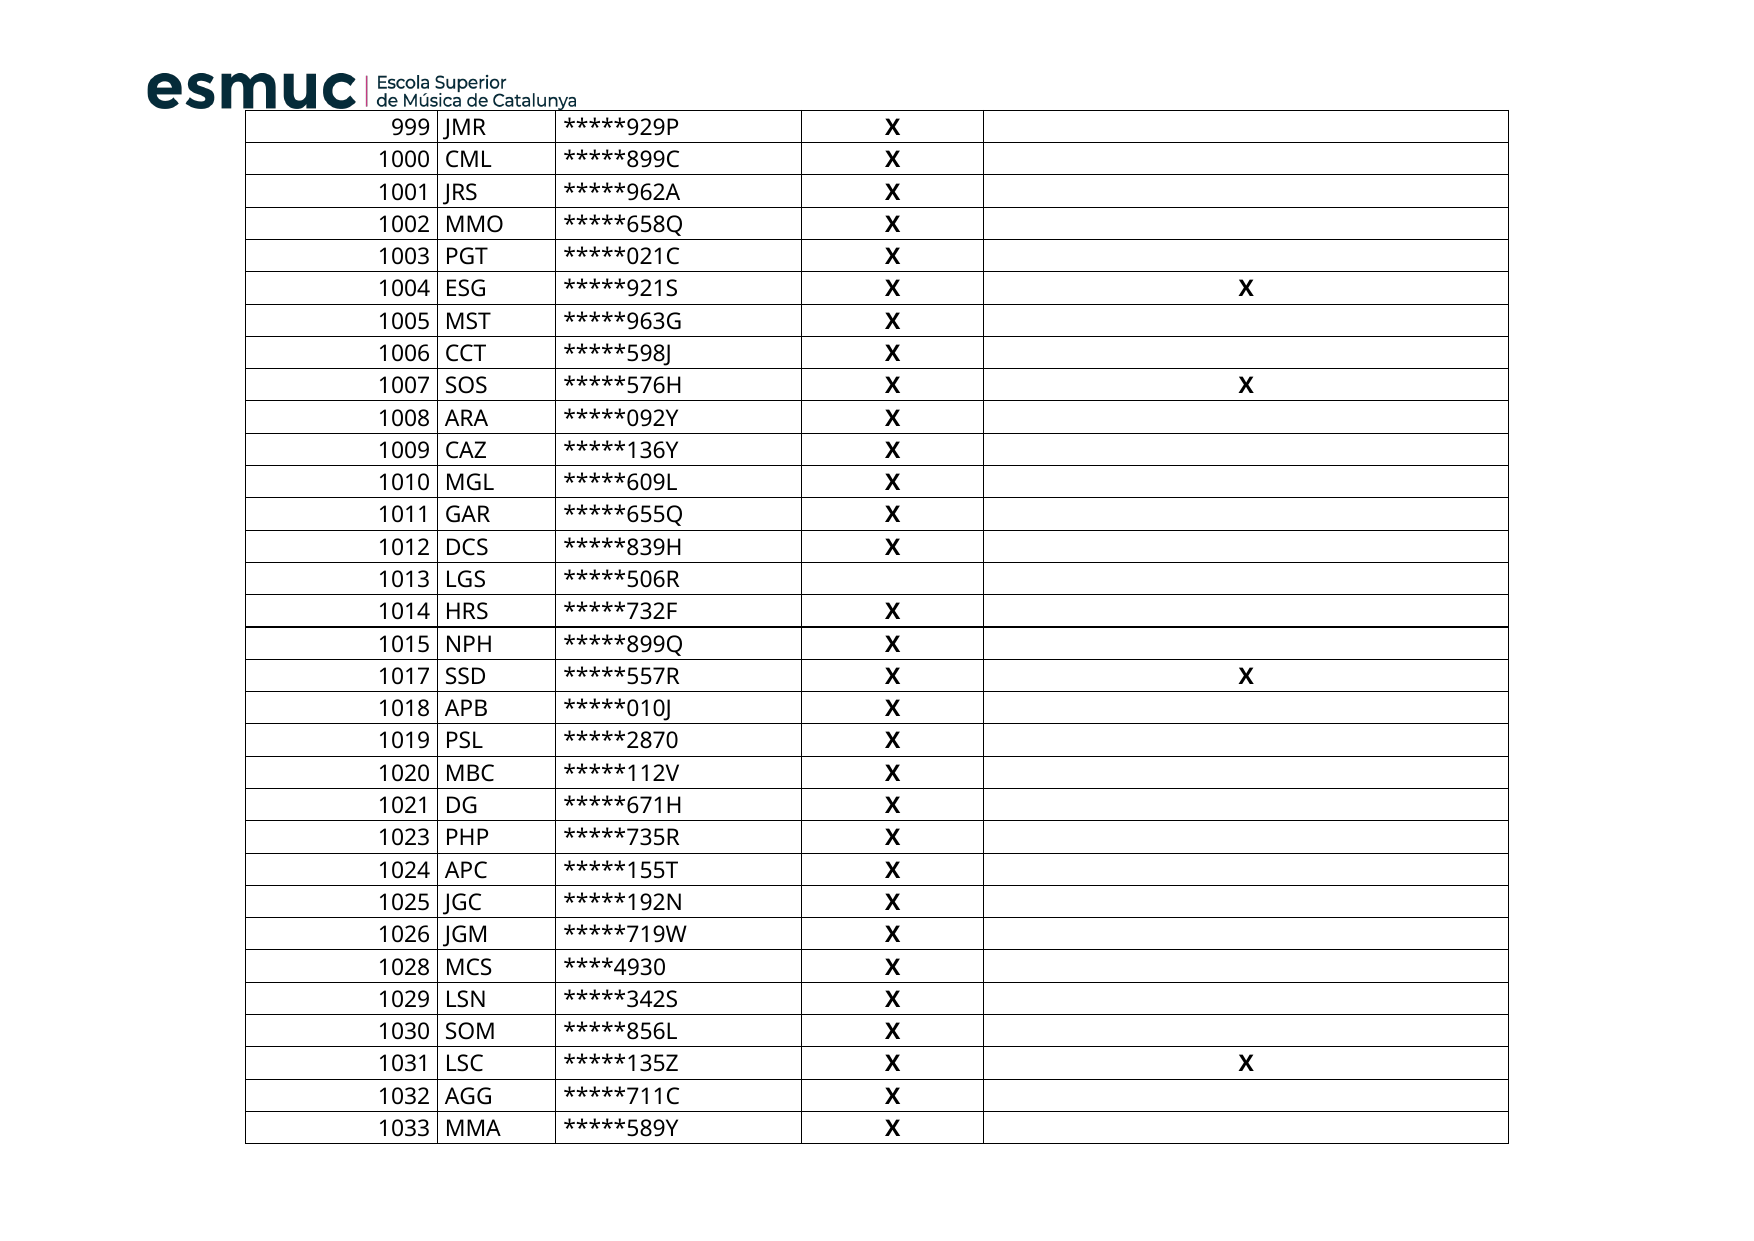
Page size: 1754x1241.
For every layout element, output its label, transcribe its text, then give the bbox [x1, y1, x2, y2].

table_cell X [802, 757, 983, 788]
table_cell 1029 [246, 983, 437, 1014]
table_cell *****135Z [556, 1047, 801, 1078]
table_cell X [802, 208, 983, 239]
table_cell 1020 [246, 757, 437, 788]
table_cell 1007 [246, 369, 437, 400]
table_cell [802, 563, 983, 594]
table_cell *****735R [556, 821, 801, 852]
table_cell 1017 [246, 660, 437, 691]
table_cell [984, 111, 1508, 142]
table_cell [984, 595, 1508, 626]
table_cell *****839H [556, 531, 801, 562]
table_cell *****963G [556, 305, 801, 336]
table_cell *****112V [556, 757, 801, 788]
table_cell [984, 208, 1508, 239]
table_cell [984, 692, 1508, 723]
table_cell X [802, 434, 983, 465]
table_cell [984, 628, 1508, 659]
table_cell APC [438, 854, 555, 885]
table_cell *****899C [556, 143, 801, 174]
table_cell X [802, 305, 983, 336]
table_cell *****962A [556, 175, 801, 207]
table_cell SOM [438, 1015, 555, 1046]
table_cell 1024 [246, 854, 437, 885]
table_cell X [802, 466, 983, 497]
table_cell [984, 143, 1508, 174]
table_cell X [984, 272, 1508, 303]
table_cell MGL [438, 466, 555, 497]
table_cell 1000 [246, 143, 437, 174]
table_cell [984, 854, 1508, 885]
table_cell LGS [438, 563, 555, 594]
table_cell *****010J [556, 692, 801, 723]
table_cell X [802, 531, 983, 562]
table_cell LSC [438, 1047, 555, 1078]
table_cell *****136Y [556, 434, 801, 465]
table_cell JGM [438, 918, 555, 949]
table_cell 1033 [246, 1112, 437, 1143]
table_cell NPH [438, 628, 555, 659]
table_cell SOS [438, 369, 555, 400]
table_cell CML [438, 143, 555, 174]
table_cell *****671H [556, 789, 801, 820]
table_cell *****899Q [556, 628, 801, 659]
table_cell [984, 563, 1508, 594]
table_cell ESG [438, 272, 555, 303]
table_cell 1032 [246, 1080, 437, 1111]
table_cell MMA [438, 1112, 555, 1143]
table_cell X [984, 1047, 1508, 1078]
table_cell 1001 [246, 175, 437, 207]
table_cell CAZ [438, 434, 555, 465]
table_cell X [802, 983, 983, 1014]
table_cell [984, 886, 1508, 917]
table_cell GAR [438, 498, 555, 529]
table_cell 1028 [246, 950, 437, 982]
table_cell *****856L [556, 1015, 801, 1046]
table_cell *****921S [556, 272, 801, 303]
table_cell X [802, 369, 983, 400]
table_cell AGG [438, 1080, 555, 1111]
table_cell X [802, 854, 983, 885]
table_cell [984, 1015, 1508, 1046]
table_cell X [802, 789, 983, 820]
table_cell X [802, 175, 983, 207]
table_cell [984, 498, 1508, 529]
table_cell 1026 [246, 918, 437, 949]
table_cell 1011 [246, 498, 437, 529]
table_cell PHP [438, 821, 555, 852]
table_cell [984, 305, 1508, 336]
table_cell *****2870 [556, 724, 801, 756]
table_cell 1010 [246, 466, 437, 497]
table_cell [984, 789, 1508, 820]
table_cell *****732F [556, 595, 801, 626]
table_cell LSN [438, 983, 555, 1014]
table_cell X [802, 918, 983, 949]
table_cell 1003 [246, 240, 437, 271]
table_cell [984, 337, 1508, 368]
table_cell X [802, 498, 983, 529]
table_cell 1031 [246, 1047, 437, 1078]
table_cell X [802, 660, 983, 691]
table_cell 999 [246, 111, 437, 142]
table_cell *****021C [556, 240, 801, 271]
table_cell SSD [438, 660, 555, 691]
table_cell [984, 1080, 1508, 1111]
table_cell *****929P [556, 111, 801, 142]
table_cell X [802, 272, 983, 303]
table_cell HRS [438, 595, 555, 626]
table_cell 1018 [246, 692, 437, 723]
table_cell *****719W [556, 918, 801, 949]
table_cell X [802, 628, 983, 659]
table_cell [984, 401, 1508, 433]
table_cell X [802, 143, 983, 174]
table_cell MCS [438, 950, 555, 982]
table_cell 1012 [246, 531, 437, 562]
table_cell X [802, 1047, 983, 1078]
table_cell *****342S [556, 983, 801, 1014]
table_cell X [984, 660, 1508, 691]
table_cell X [984, 369, 1508, 400]
table_cell X [802, 1080, 983, 1111]
table_cell MBC [438, 757, 555, 788]
table_cell DCS [438, 531, 555, 562]
table_cell APB [438, 692, 555, 723]
table_cell MST [438, 305, 555, 336]
table_cell X [802, 1015, 983, 1046]
table_cell CCT [438, 337, 555, 368]
table_cell 1030 [246, 1015, 437, 1046]
table_cell *****506R [556, 563, 801, 594]
table_cell [984, 821, 1508, 852]
table_cell JGC [438, 886, 555, 917]
table_cell X [802, 240, 983, 271]
table_cell X [802, 692, 983, 723]
table_cell X [802, 595, 983, 626]
table_cell *****092Y [556, 401, 801, 433]
table_cell [984, 1112, 1508, 1143]
table_cell MMO [438, 208, 555, 239]
table_cell [984, 983, 1508, 1014]
table_cell JMR [438, 111, 555, 142]
table_cell X [802, 950, 983, 982]
table_cell PSL [438, 724, 555, 756]
table_cell X [802, 401, 983, 433]
table_cell [984, 757, 1508, 788]
table_cell [984, 466, 1508, 497]
table_cell X [802, 724, 983, 756]
table_cell 1019 [246, 724, 437, 756]
table_cell *****598J [556, 337, 801, 368]
table_cell *****192N [556, 886, 801, 917]
table_cell *****557R [556, 660, 801, 691]
table_cell *****609L [556, 466, 801, 497]
table_cell 1009 [246, 434, 437, 465]
table_cell ARA [438, 401, 555, 433]
table_cell [984, 531, 1508, 562]
table_cell 1014 [246, 595, 437, 626]
table_cell [984, 175, 1508, 207]
table_cell 1021 [246, 789, 437, 820]
table_cell [984, 724, 1508, 756]
table_cell *****155T [556, 854, 801, 885]
table_cell PGT [438, 240, 555, 271]
table_cell [984, 240, 1508, 271]
table_cell *****655Q [556, 498, 801, 529]
table_cell ****4930 [556, 950, 801, 982]
table_cell X [802, 821, 983, 852]
table_cell 1008 [246, 401, 437, 433]
table_cell X [802, 886, 983, 917]
table_cell 1015 [246, 628, 437, 659]
table_cell *****589Y [556, 1112, 801, 1143]
table_cell *****576H [556, 369, 801, 400]
table_cell X [802, 1112, 983, 1143]
table_cell X [802, 337, 983, 368]
table_cell 1013 [246, 563, 437, 594]
table_cell JRS [438, 175, 555, 207]
table_cell 1006 [246, 337, 437, 368]
table_cell 1002 [246, 208, 437, 239]
table_cell 1005 [246, 305, 437, 336]
table_cell [984, 918, 1508, 949]
table_cell X [802, 111, 983, 142]
table_cell DG [438, 789, 555, 820]
table_cell *****658Q [556, 208, 801, 239]
table_cell 1023 [246, 821, 437, 852]
table_cell [984, 434, 1508, 465]
table_cell 1004 [246, 272, 437, 303]
table_cell [984, 950, 1508, 982]
table_cell *****711C [556, 1080, 801, 1111]
table_cell 1025 [246, 886, 437, 917]
